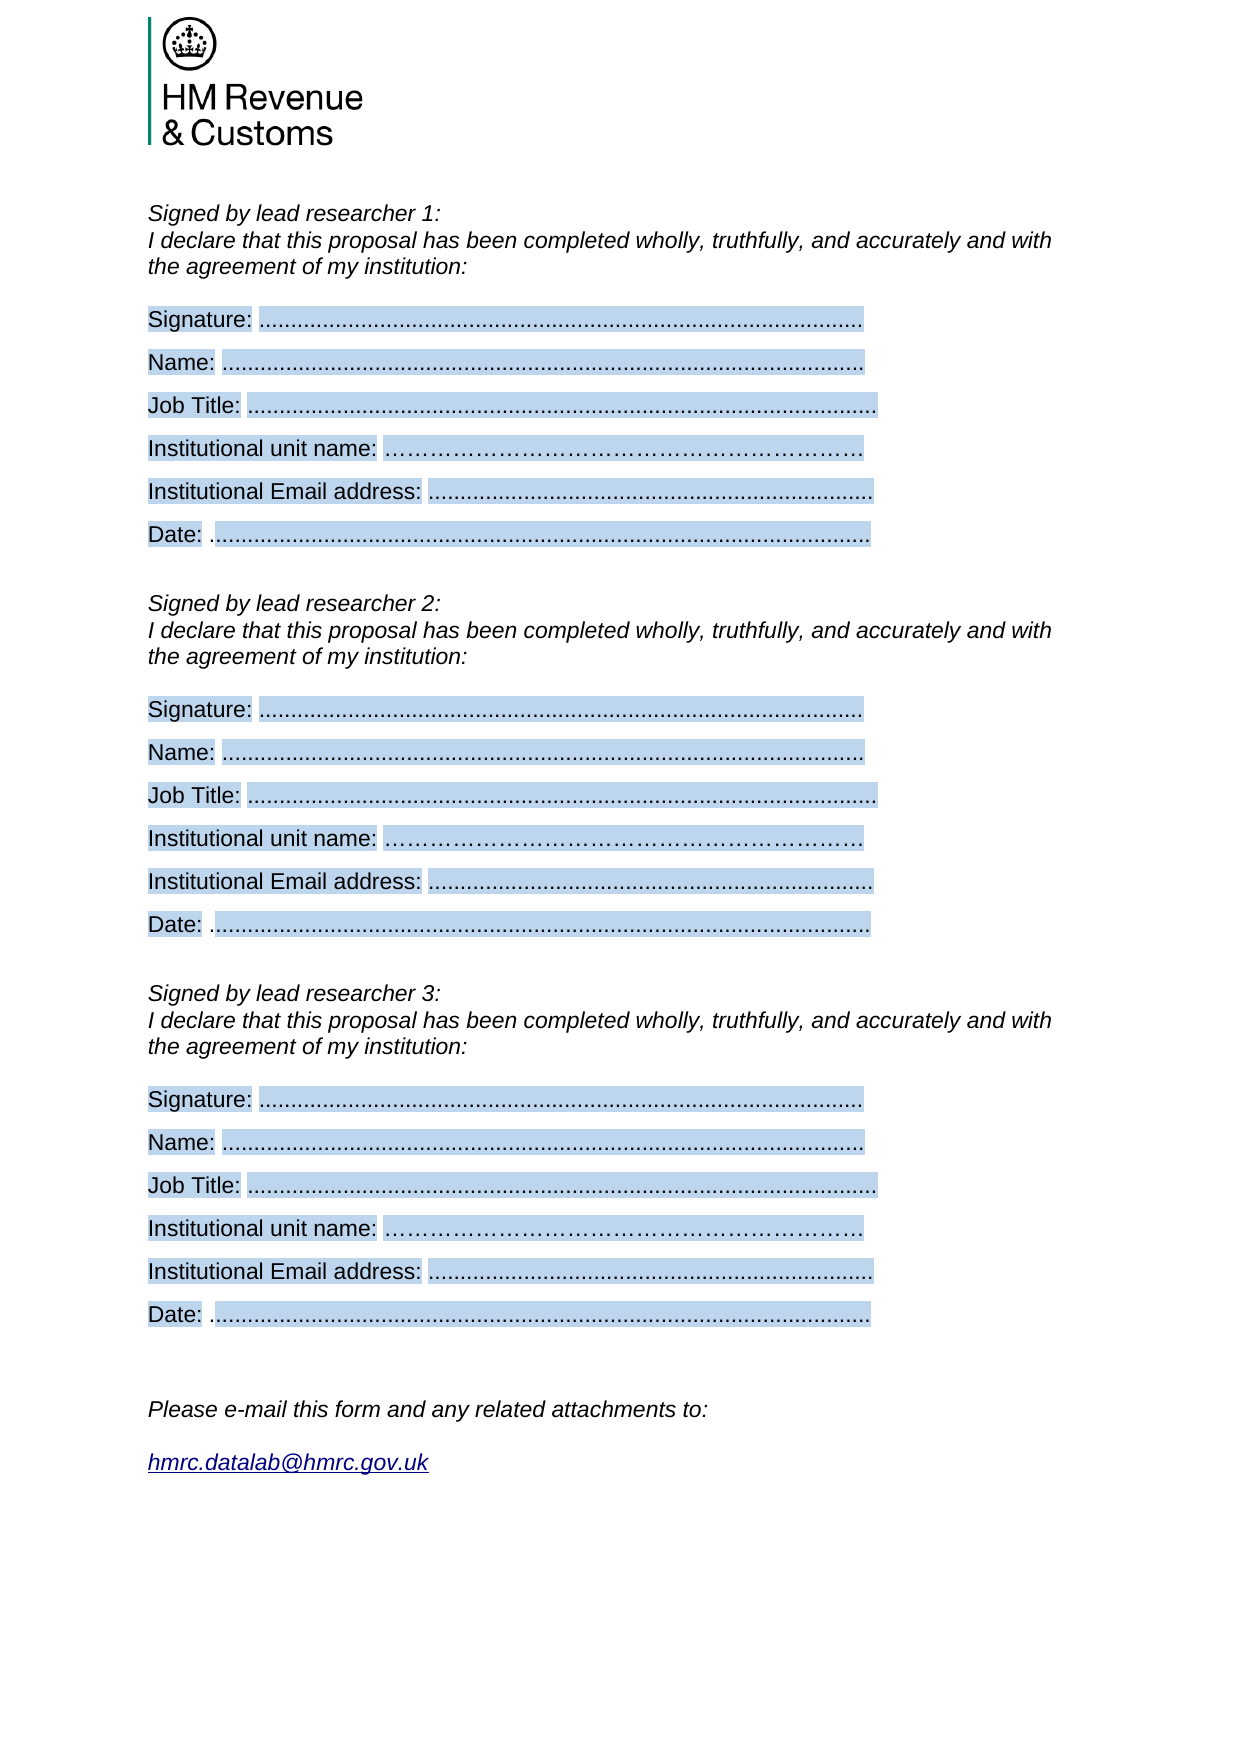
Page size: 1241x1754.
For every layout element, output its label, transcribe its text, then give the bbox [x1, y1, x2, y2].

text Signature: ............................................................................................... [148, 306, 1092, 332]
text Institutional Email address: ...................................................................... [148, 478, 1092, 504]
text I declare that this proposal has been completed wholly, truthfully, and accurately and with the agreement of my institution: [148, 1007, 1092, 1059]
text Signed by lead researcher 3: [148, 980, 1092, 1007]
text I declare that this proposal has been completed wholly, truthfully, and accurately and with the agreement of my institution: [148, 227, 1092, 279]
text Name: ..................................................................................................... [148, 739, 1092, 765]
text Name: ..................................................................................................... [148, 1129, 1092, 1155]
text Institutional Email address: ...................................................................... [148, 868, 1092, 894]
text I declare that this proposal has been completed wholly, truthfully, and accurately and with the agreement of my institution: [148, 617, 1092, 669]
text Name: ..................................................................................................... [148, 349, 1092, 375]
text Date: ........................................................................................................ [148, 1301, 1092, 1327]
text Signature: ............................................................................................... [148, 696, 1092, 722]
text Job Title: ................................................................................................... [148, 782, 1092, 808]
text Institutional unit name: ……………………………………………………… [148, 1215, 1092, 1241]
text hmrc.datalab@hmrc.gov.uk [148, 1449, 1092, 1476]
text Signed by lead researcher 1: [148, 174, 1092, 227]
text Job Title: ................................................................................................... [148, 1172, 1092, 1198]
text Institutional unit name: ……………………………………………………… [148, 435, 1092, 461]
text Institutional Email address: ...................................................................... [148, 1258, 1092, 1284]
text Please e-mail this form and any related attachments to: [148, 1344, 1092, 1423]
text Date: ........................................................................................................ [148, 911, 1092, 937]
text Institutional unit name: ……………………………………………………… [148, 825, 1092, 851]
text Date: ........................................................................................................ [148, 521, 1092, 547]
text Signature: ............................................................................................... [148, 1086, 1092, 1112]
text Signed by lead researcher 2: [148, 564, 1092, 617]
text Job Title: ................................................................................................... [148, 392, 1092, 418]
